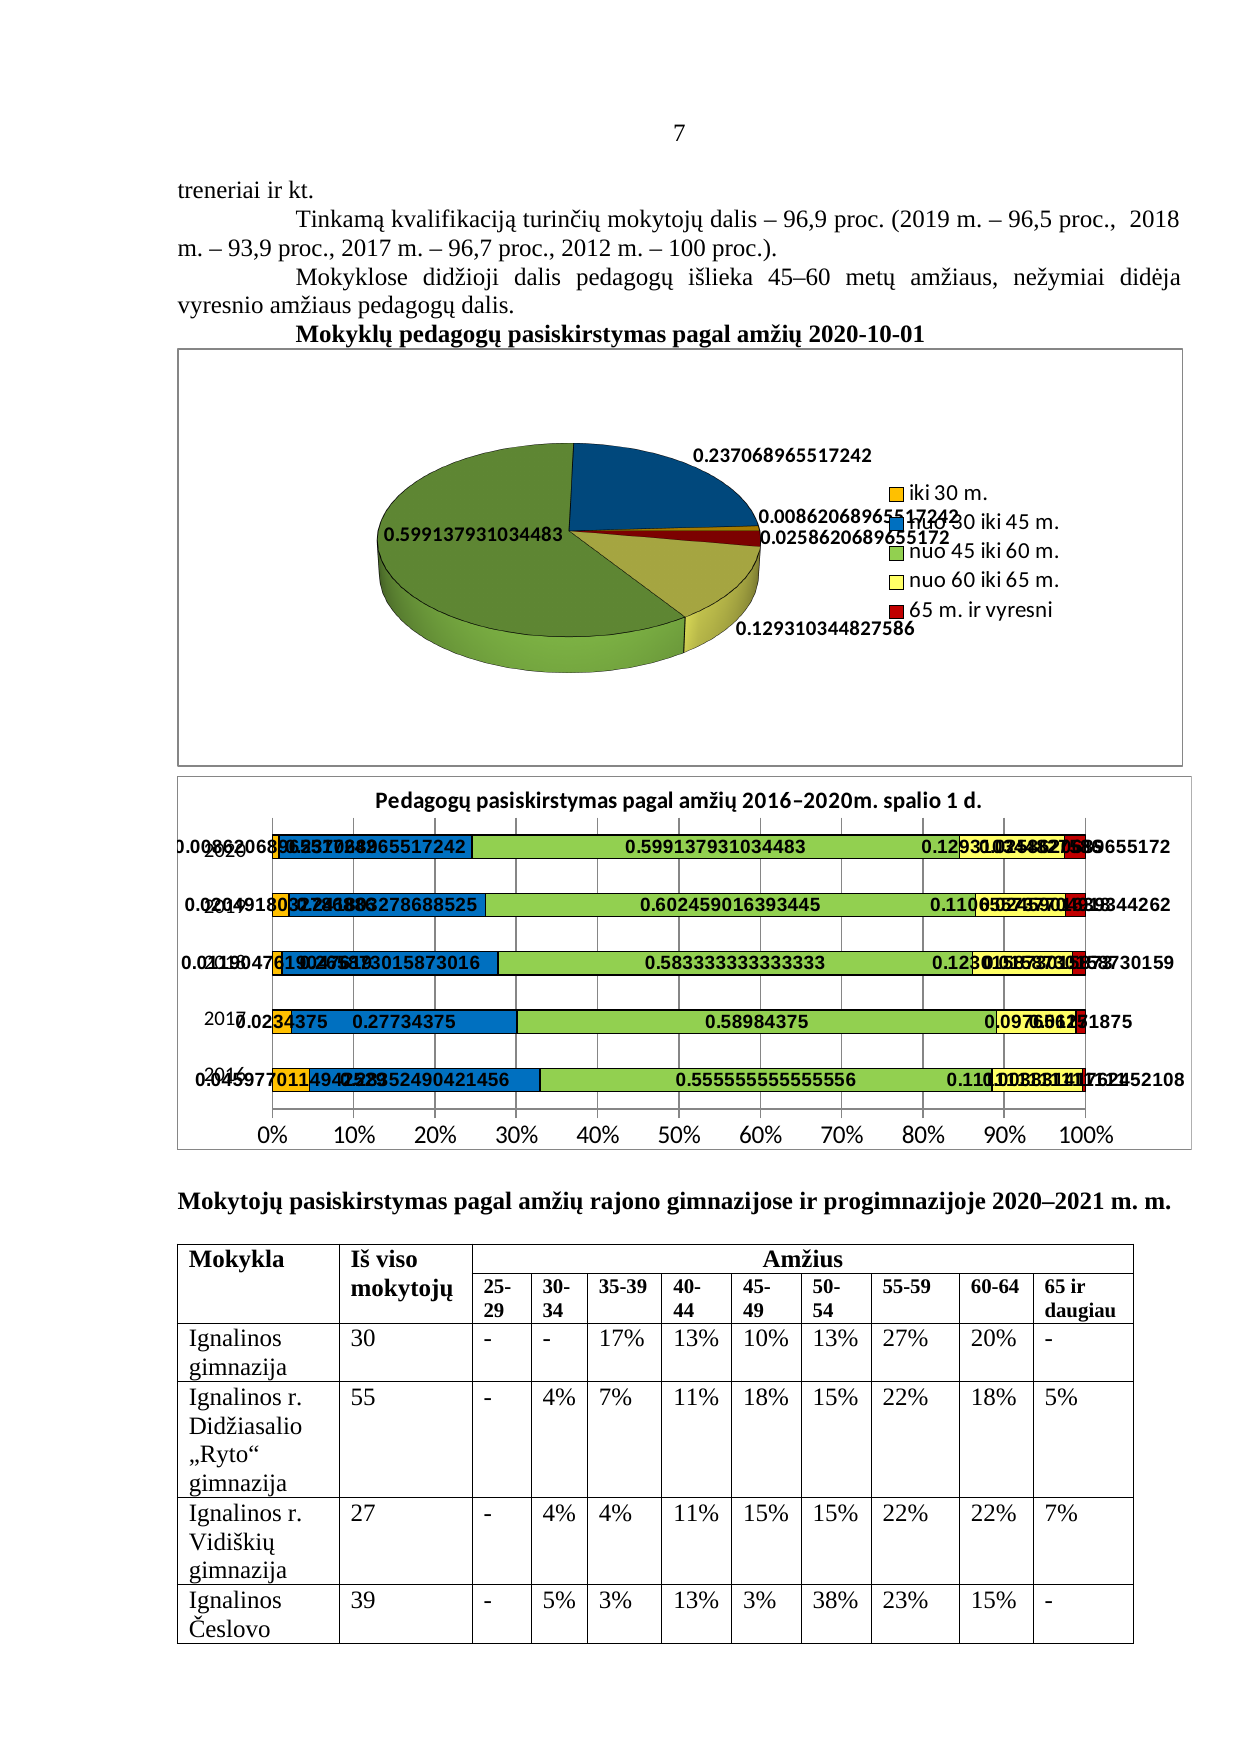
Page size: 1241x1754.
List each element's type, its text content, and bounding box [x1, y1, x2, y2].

table_cell 15% [802, 1382, 871, 1497]
text treneriai ir kt. [177, 176, 1181, 204]
table_cell 25-29 [473, 1274, 531, 1322]
text Mokyklose didžioji dalis pedagogų išlieka 45–60 metų amžiaus, nežymiai didėja vyresnio amžiaus pedagogų dalis. [177, 262, 1181, 319]
table_cell 15% [802, 1498, 871, 1584]
table_cell 11% [662, 1382, 731, 1497]
table_cell 27% [872, 1324, 959, 1381]
text Tinkamą kvalifikaciją turinčių mokytojų dalis – 96,9 proc. (2019 m. – 96,5 proc., 2018 m. – 93,9 proc., 2017 m. – 96,7 proc., 2012 m. – 100 proc.). [177, 204, 1181, 262]
table_cell 27 [340, 1498, 472, 1584]
table_cell 3% [732, 1585, 801, 1643]
table_cell 3% [588, 1585, 661, 1643]
table_cell 13% [802, 1324, 871, 1381]
text Mokytojų pasiskirstymas pagal amžių rajono gimnazijose ir progimnazijoje 2020–2021 m. m. [177, 1186, 1181, 1215]
table_header Iš viso mokytojų [340, 1245, 472, 1322]
table_cell 13% [662, 1585, 731, 1643]
table_cell 10% [732, 1324, 801, 1381]
table_cell 15% [960, 1585, 1033, 1643]
table_cell 55-59 [872, 1274, 959, 1322]
table_cell 55 [340, 1382, 472, 1497]
table_cell 18% [960, 1382, 1033, 1497]
table_cell 18% [732, 1382, 801, 1497]
table_cell 40-44 [662, 1274, 731, 1322]
table_cell Ignalinos Česlovo [178, 1585, 339, 1643]
table_cell 17% [588, 1324, 661, 1381]
table_cell 23% [872, 1585, 959, 1643]
table_cell 4% [588, 1498, 661, 1584]
table_cell Ignalinos gimnazija [178, 1324, 339, 1381]
table_header Amžius [473, 1245, 1133, 1273]
table_cell - [473, 1585, 531, 1643]
table_cell 7% [588, 1382, 661, 1497]
table_cell 4% [532, 1382, 587, 1497]
table_header Mokykla [178, 1245, 339, 1322]
table_cell - [473, 1324, 531, 1381]
table_cell 15% [732, 1498, 801, 1584]
table_cell - [473, 1382, 531, 1497]
table_cell - [1034, 1324, 1133, 1381]
table_cell 13% [662, 1324, 731, 1381]
table_cell 22% [872, 1498, 959, 1584]
table_cell 11% [662, 1498, 731, 1584]
text Mokyklų pedagogų pasiskirstymas pagal amžių 2020-10-01 [177, 319, 1181, 348]
table_cell 50-54 [802, 1274, 871, 1322]
table_cell 30-34 [532, 1274, 587, 1322]
table_cell - [473, 1498, 531, 1584]
table_cell 22% [960, 1498, 1033, 1584]
table_cell - [532, 1324, 587, 1381]
table_cell 60-64 [960, 1274, 1033, 1322]
table_cell 45-49 [732, 1274, 801, 1322]
table_cell 22% [872, 1382, 959, 1497]
table_cell 35-39 [588, 1274, 661, 1322]
table_cell 38% [802, 1585, 871, 1643]
table_cell Ignalinos r. Didžiasalio „Ryto“ gimnazija [178, 1382, 339, 1497]
table_cell 20% [960, 1324, 1033, 1381]
table_cell 5% [532, 1585, 587, 1643]
table_cell 7% [1034, 1498, 1133, 1584]
table_cell 65 ir daugiau [1034, 1274, 1133, 1322]
table_cell 4% [532, 1498, 587, 1584]
table_cell - [1034, 1585, 1133, 1643]
table_cell Ignalinos r. Vidiškių gimnazija [178, 1498, 339, 1584]
table_cell 39 [340, 1585, 472, 1643]
table_cell 30 [340, 1324, 472, 1381]
table_cell 5% [1034, 1382, 1133, 1497]
